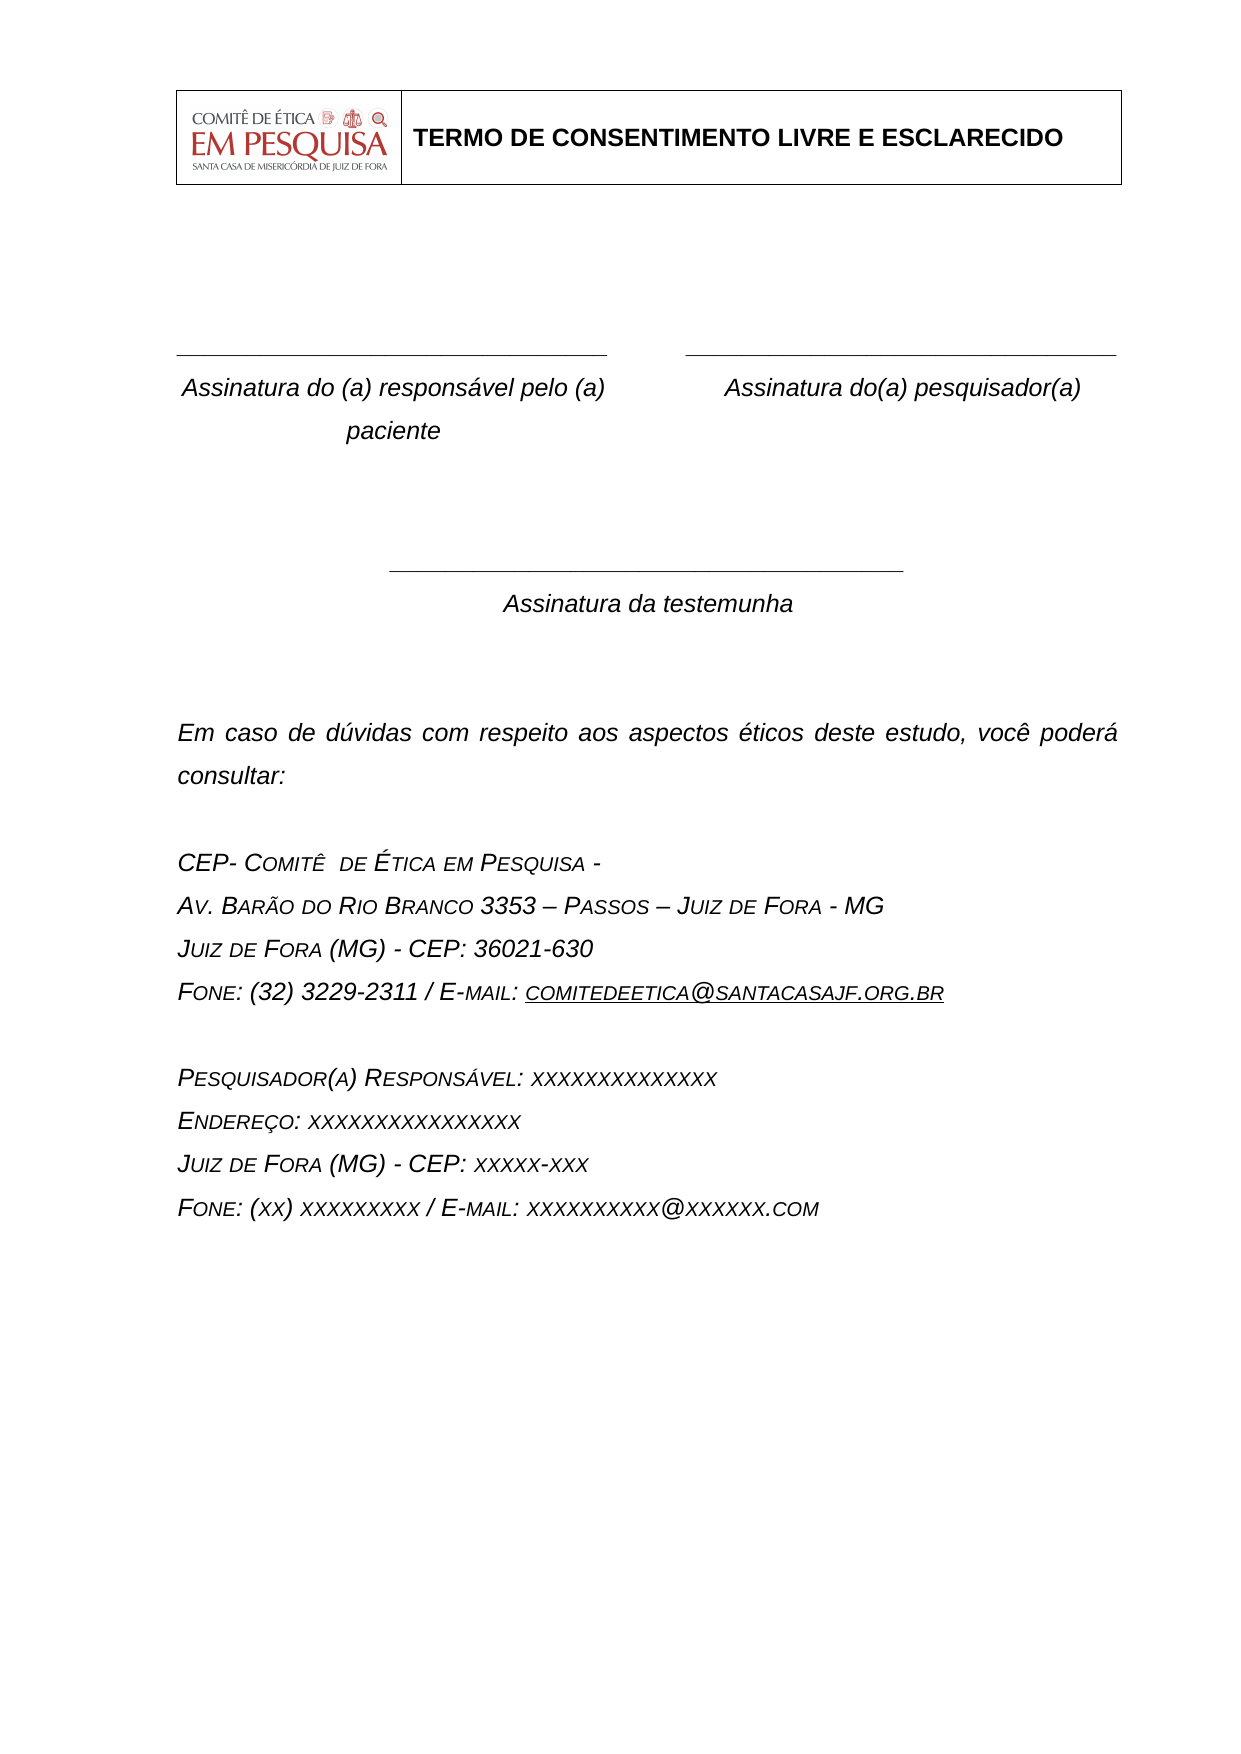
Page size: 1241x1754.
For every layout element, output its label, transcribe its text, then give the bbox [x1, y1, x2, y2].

text Assinatura da testemunha [177, 589, 1122, 617]
text Endereço: xxxxxxxxxxxxxxxx [177, 1106, 1122, 1135]
text Pesquisador(a) Responsável: xxxxxxxxxxxxxx [177, 1063, 1122, 1092]
text CEP- Comitê de Ética em Pesquisa - [177, 847, 1122, 876]
text Assinatura do (a) responsável pelo (a) paciente [177, 373, 613, 445]
text Fone: (32) 3229-2311 / E-mail: comitedeetica@santacasajf.org.br [177, 977, 1122, 1006]
text Em caso de dúvidas com respeito aos aspectos éticos deste estudo, você poderá consultar: [177, 718, 1122, 790]
text _______________________________ [177, 330, 613, 359]
picture [187, 102, 391, 178]
text Av. Barão do Rio Branco 3353 – Passos – Juiz de Fora - MG [177, 891, 1122, 919]
text Fone: (xx) xxxxxxxxx / E-mail: xxxxxxxxxx@xxxxxx.com [177, 1192, 1122, 1221]
text Juiz de Fora (MG) - CEP: 36021-630 [177, 934, 1122, 962]
text Assinatura do(a) pesquisador(a) [686, 373, 1122, 402]
text _____________________________________ [177, 546, 1122, 574]
text _______________________________ [686, 330, 1122, 359]
text Juiz de Fora (MG) - CEP: xxxxx-xxx [177, 1149, 1122, 1178]
